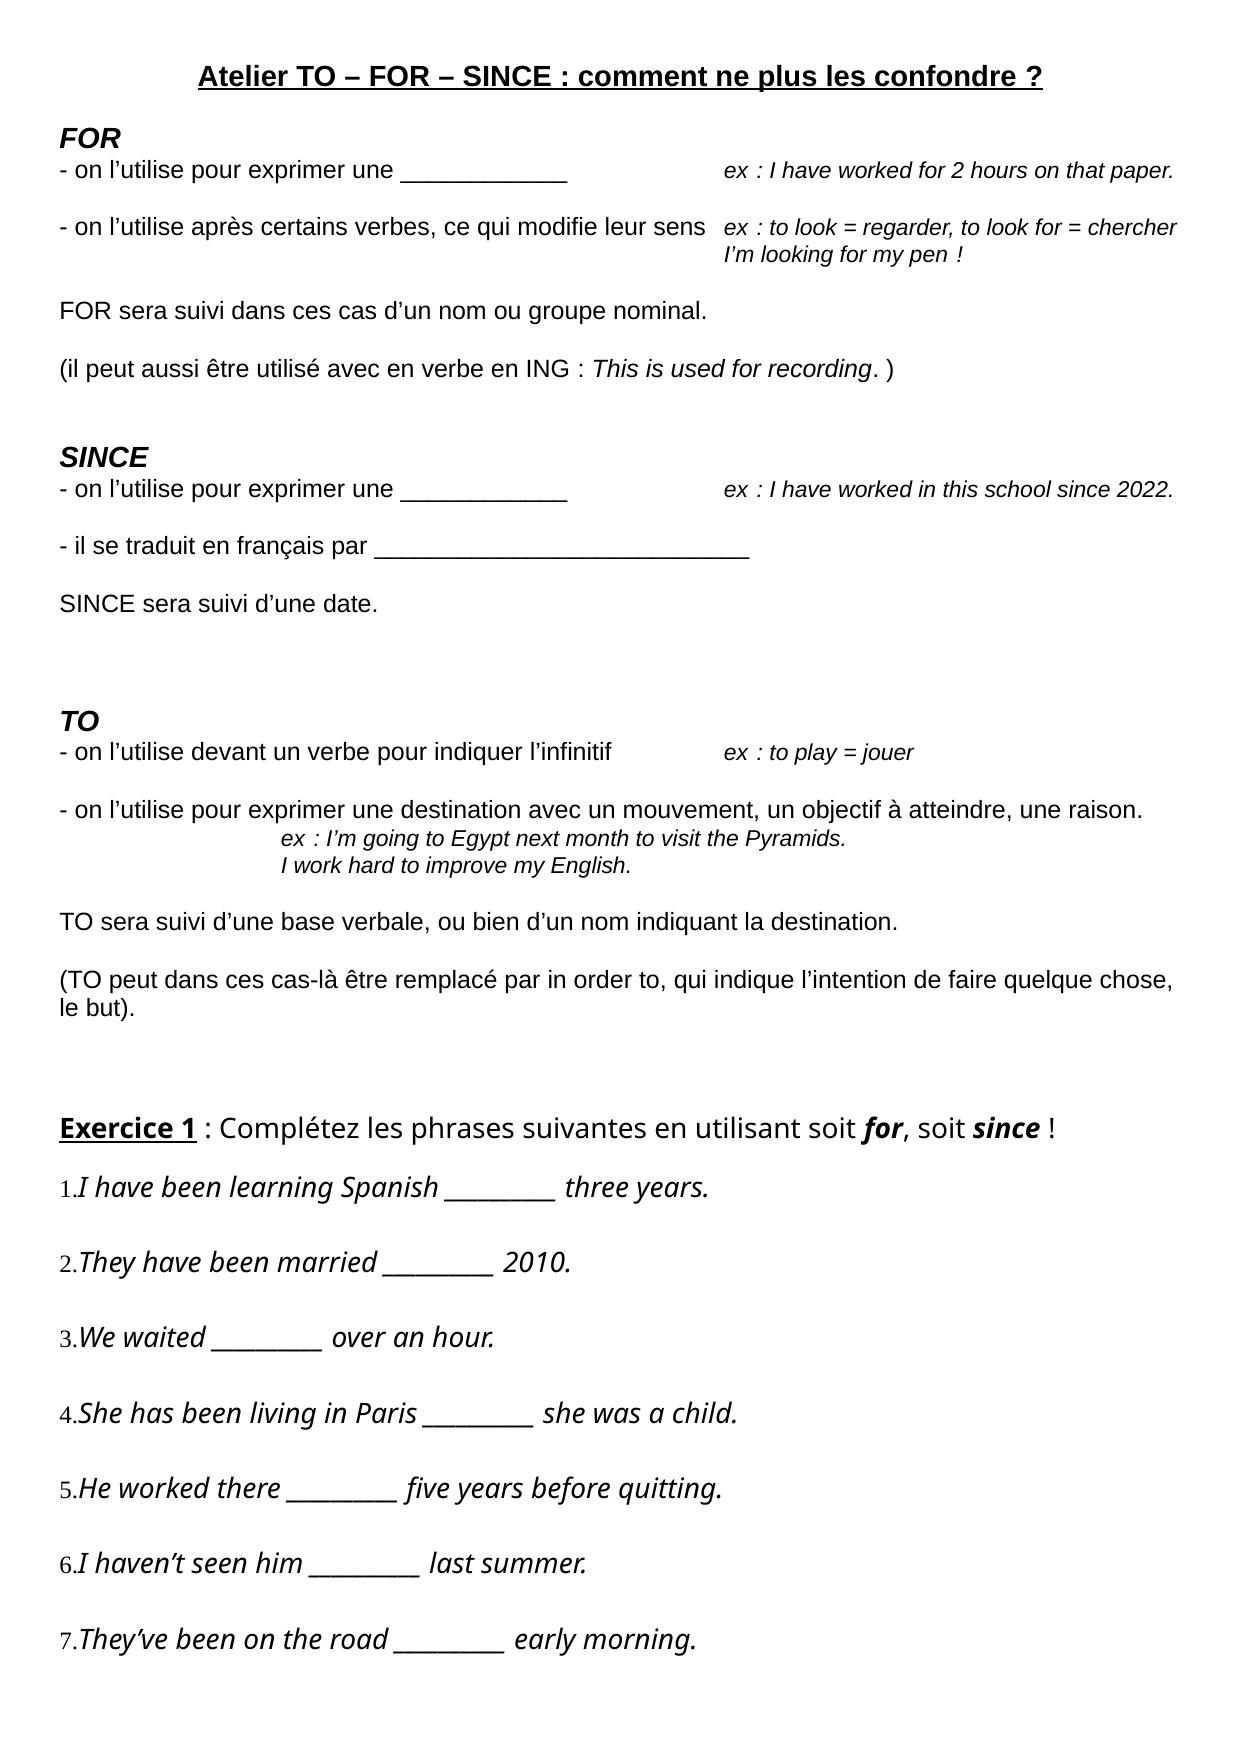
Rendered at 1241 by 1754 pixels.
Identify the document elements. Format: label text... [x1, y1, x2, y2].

text TO [59, 703, 1181, 737]
text I work hard to improve my English. [59, 852, 1181, 878]
text FOR sera suivi dans ces cas d’un nom ou groupe nominal. [59, 296, 1181, 325]
text SINCE [59, 440, 1181, 473]
text - on l’utilise devant un verbe pour indiquer l’infinitif ex : to play = jouer [59, 737, 1181, 766]
text - on l’utilise pour exprimer une destination avec un mouvement, un objectif à atteindre, une raison. [59, 794, 1181, 823]
text ex : I’m going to Egypt next month to visit the Pyramids. [59, 823, 1181, 852]
text (il peut aussi être utilisé avec en verbe en ING : This is used for recording. ) [59, 354, 1181, 382]
text - il se traduit en français par ___________________________ [59, 531, 1181, 560]
text SINCE sera suivi d’une date. [59, 588, 1181, 617]
list He worked there __________ five years before quitting. [59, 1468, 1181, 1507]
list We waited __________ over an hour. [59, 1318, 1181, 1356]
text Exercice 1 : Complétez les phrases suivantes en utilisant soit for, soit since ! [59, 1108, 1181, 1147]
text I’m looking for my pen ! [59, 241, 1181, 267]
list I haven’t seen him __________ last summer. [59, 1544, 1181, 1582]
list I have been learning Spanish __________ three years. [59, 1167, 1181, 1205]
text - on l’utilise après certains verbes, ce qui modifie leur sens ex : to look = regarder, to look for = chercher [59, 212, 1181, 241]
list She has been living in Paris __________ she was a child. [59, 1393, 1181, 1431]
text TO sera suivi d’une base verbale, ou bien d’un nom indiquant la destination. [59, 907, 1181, 936]
list They’ve been on the road __________ early morning. [59, 1619, 1181, 1657]
text - on l’utilise pour exprimer une ____________ ex : I have worked in this school since 2022. [59, 473, 1181, 502]
text - on l’utilise pour exprimer une ____________ ex : I have worked for 2 hours on that paper. [59, 155, 1181, 184]
list They have been married __________ 2010. [59, 1242, 1181, 1281]
text (TO peut dans ces cas-là être remplacé par in order to, qui indique l’intention de faire quelque chose, le but). [59, 965, 1181, 1022]
text FOR [59, 121, 1181, 155]
text Atelier TO – FOR – SINCE : comment ne plus les confondre ? [59, 59, 1181, 93]
